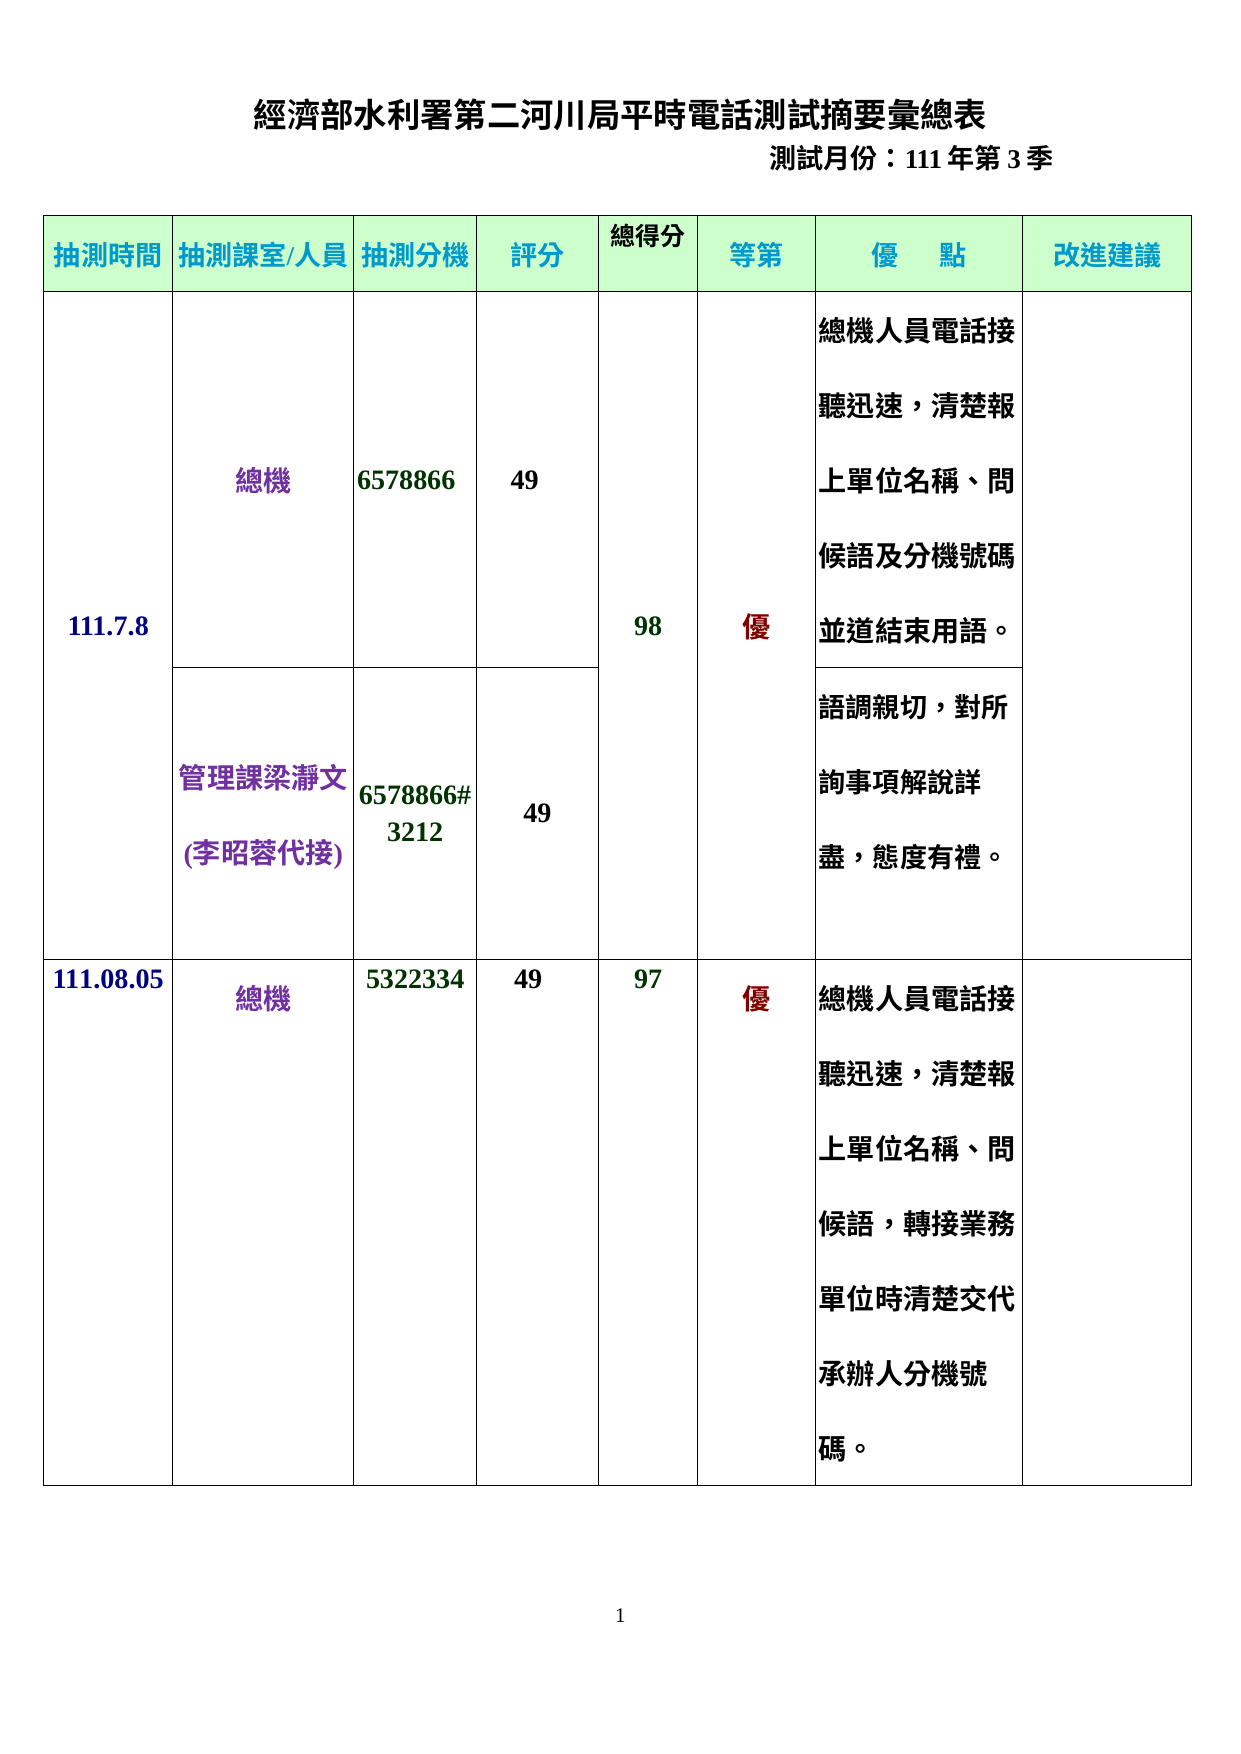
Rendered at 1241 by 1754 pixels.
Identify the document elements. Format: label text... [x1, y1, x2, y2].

table_cell 5322334 [354, 960, 476, 1485]
table_header 抽測時間 [44, 216, 172, 291]
table_cell 111.7.8 [44, 292, 172, 959]
table_header 抽測課室/人員 [173, 216, 353, 291]
table_header 抽測分機 [354, 216, 476, 291]
table_cell 49 [477, 960, 598, 1485]
table_header 評分 [477, 216, 598, 291]
table_cell 優 [698, 292, 815, 959]
table_cell [1023, 292, 1191, 959]
table_cell 總機 [173, 960, 353, 1485]
table_cell 管理課梁瀞文(李昭蓉代接) [173, 668, 353, 959]
table_cell 97 [599, 960, 697, 1485]
table_cell 優 [698, 960, 815, 1485]
table_header 等第 [698, 216, 815, 291]
table_cell 總機人員電話接聽迅速，清楚報上單位名稱、問候語，轉接業務單位時清楚交代承辦人分機號碼。 [816, 960, 1022, 1485]
table_header 改進建議 [1023, 216, 1191, 291]
table_cell 總機 [173, 292, 353, 667]
table_header 優 點 [816, 216, 1022, 291]
table_cell 6578866 [354, 292, 476, 667]
table_header 總得分 [599, 216, 697, 291]
table_cell 6578866#3212 [354, 668, 476, 959]
table_cell 49 [477, 668, 598, 959]
table_cell 語調親切，對所詢事項解說詳盡，態度有禮。 [816, 668, 1022, 959]
table_cell 111.08.05 [44, 960, 172, 1485]
table_cell 總機人員電話接聽迅速，清楚報上單位名稱、問候語及分機號碼並道結束用語。 [816, 292, 1022, 667]
table_cell [1023, 960, 1191, 1485]
table_cell 98 [599, 292, 697, 959]
table_cell 49 [477, 292, 598, 667]
